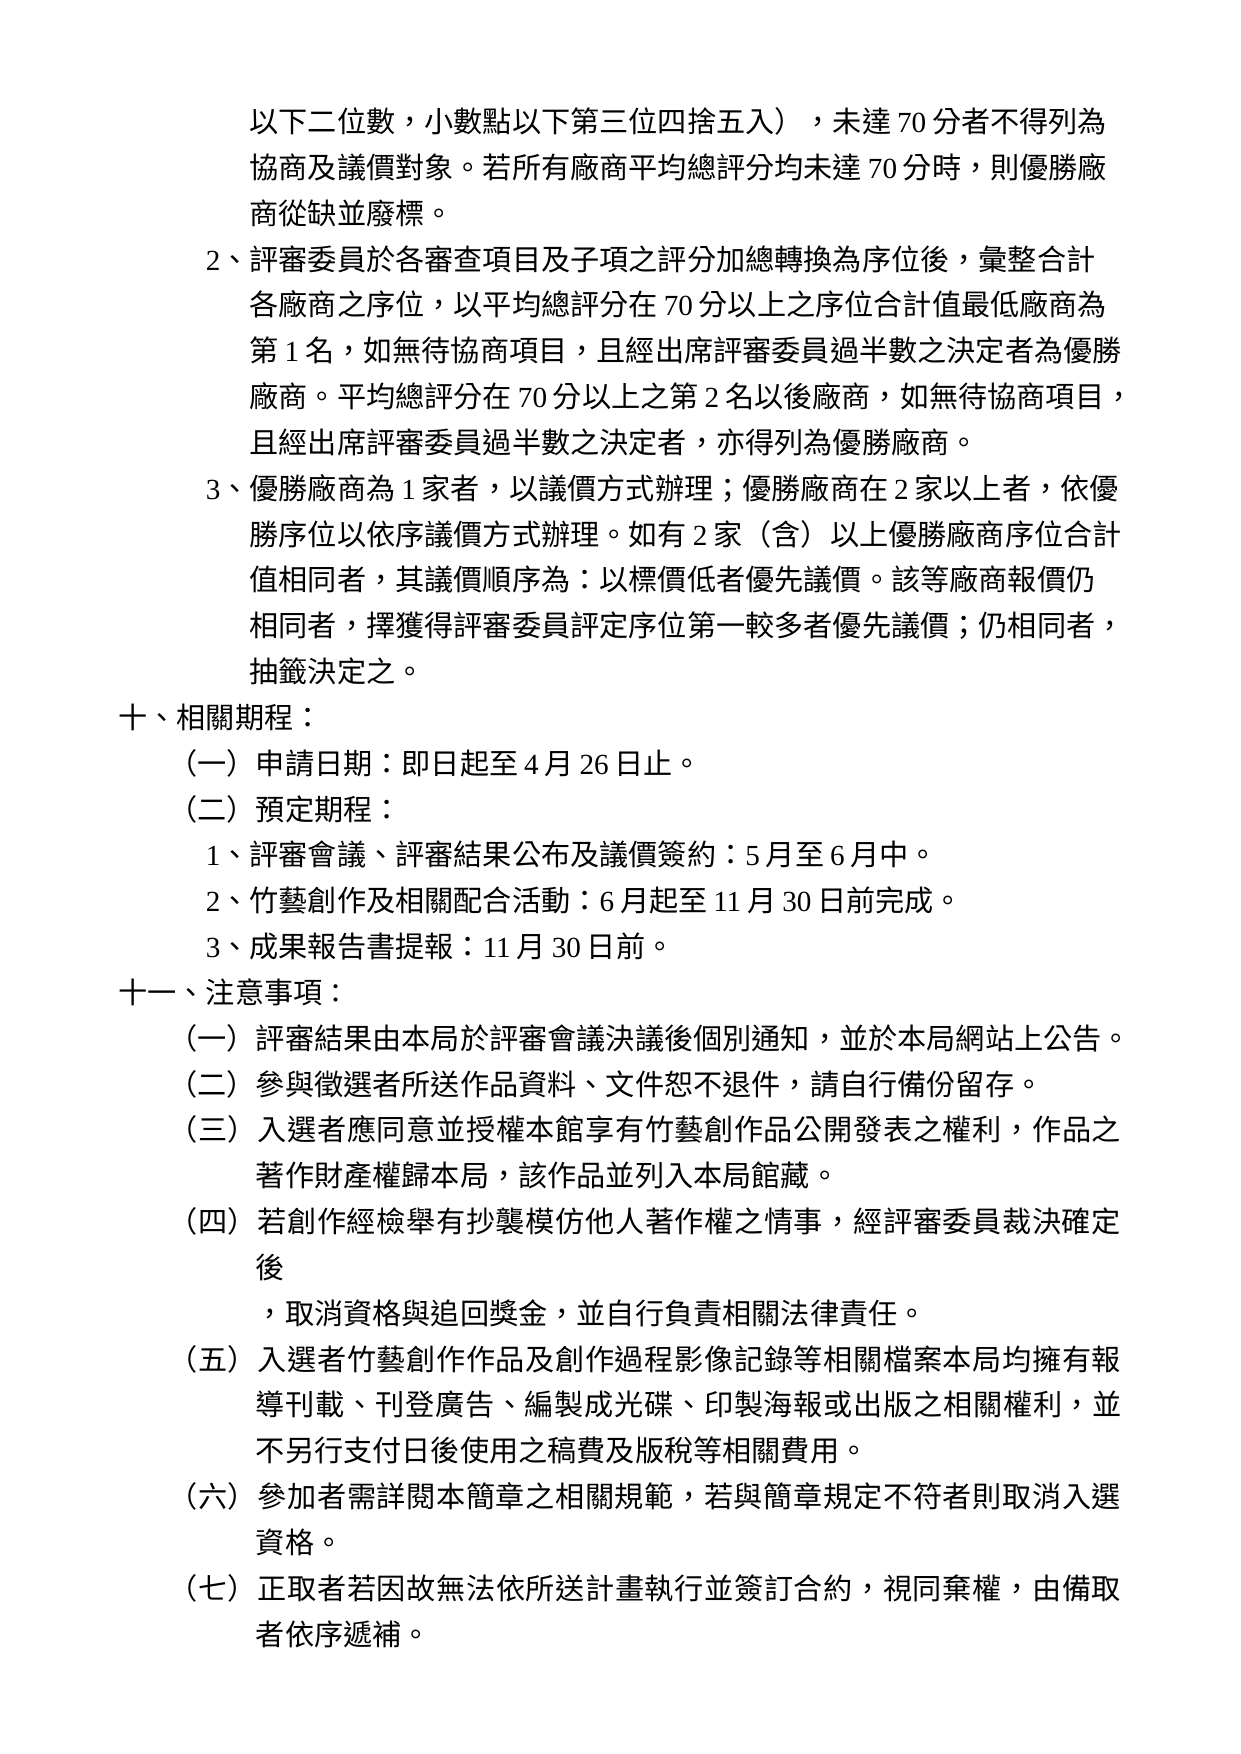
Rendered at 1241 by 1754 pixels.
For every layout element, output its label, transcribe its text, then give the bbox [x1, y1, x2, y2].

text （一）評審結果由本局於評審會議決議後個別通知，並於本局網站上公告。 [168, 1012, 1122, 1058]
text 十、相關期程： [118, 692, 1122, 737]
text （二）預定期程： [168, 783, 1122, 829]
text （二）參與徵選者所送作品資料、文件恕不退件，請自行備份留存。 [168, 1058, 1122, 1104]
text 2、竹藝創作及相關配合活動：6月起至11月30日前完成。 [206, 875, 1122, 921]
text （五）入選者竹藝創作作品及創作過程影像記錄等相關檔案本局均擁有報導刊載、刊登廣告、編製成光碟、印製海報或出版之相關權利，並不另行支付日後使用之稿費及版稅等相關費用。 [168, 1333, 1122, 1471]
text （一）申請日期：即日起至4月26日止。 [168, 737, 1122, 783]
text 3、優勝廠商為1家者，以議價方式辦理；優勝廠商在2家以上者，依優勝序位以依序議價方式辦理。如有2家（含）以上優勝廠商序位合計值相同者，其議價順序為：以標價低者優先議價。該等廠商報價仍相同者，擇獲得評審委員評定序位第一較多者優先議價；仍相同者，抽籤決定之。 [206, 462, 1122, 692]
text 2、評審委員於各審查項目及子項之評分加總轉換為序位後，彙整合計各廠商之序位，以平均總評分在70分以上之序位合計值最低廠商為第1名，如無待協商項目，且經出席評審委員過半數之決定者為優勝廠商。平均總評分在70分以上之第2名以後廠商，如無待協商項目，且經出席評審委員過半數之決定者，亦得列為優勝廠商。 [206, 233, 1122, 462]
text （三）入選者應同意並授權本館享有竹藝創作品公開發表之權利，作品之著作財產權歸本局，該作品並列入本局館藏。 [168, 1104, 1122, 1196]
text （六）參加者需詳閱本簡章之相關規範，若與簡章規定不符者則取消入選資格。 [168, 1471, 1122, 1562]
text 十一、注意事項： [118, 967, 1122, 1012]
text 1、評審會議、評審結果公布及議價簽約：5月至6月中。 [206, 829, 1122, 875]
text （四）若創作經檢舉有抄襲模仿他人著作權之情事，經評審委員裁決確定後 ，取消資格與追回獎金，並自行負責相關法律責任。 [168, 1196, 1122, 1333]
text 以下二位數，小數點以下第三位四捨五入），未達70分者不得列為協商及議價對象。若所有廠商平均總評分均未達70分時，則優勝廠商從缺並廢標。 [206, 96, 1122, 233]
text （七）正取者若因故無法依所送計畫執行並簽訂合約，視同棄權，由備取者依序遞補。 [168, 1562, 1122, 1654]
text 3、成果報告書提報：11月30日前。 [206, 921, 1122, 967]
